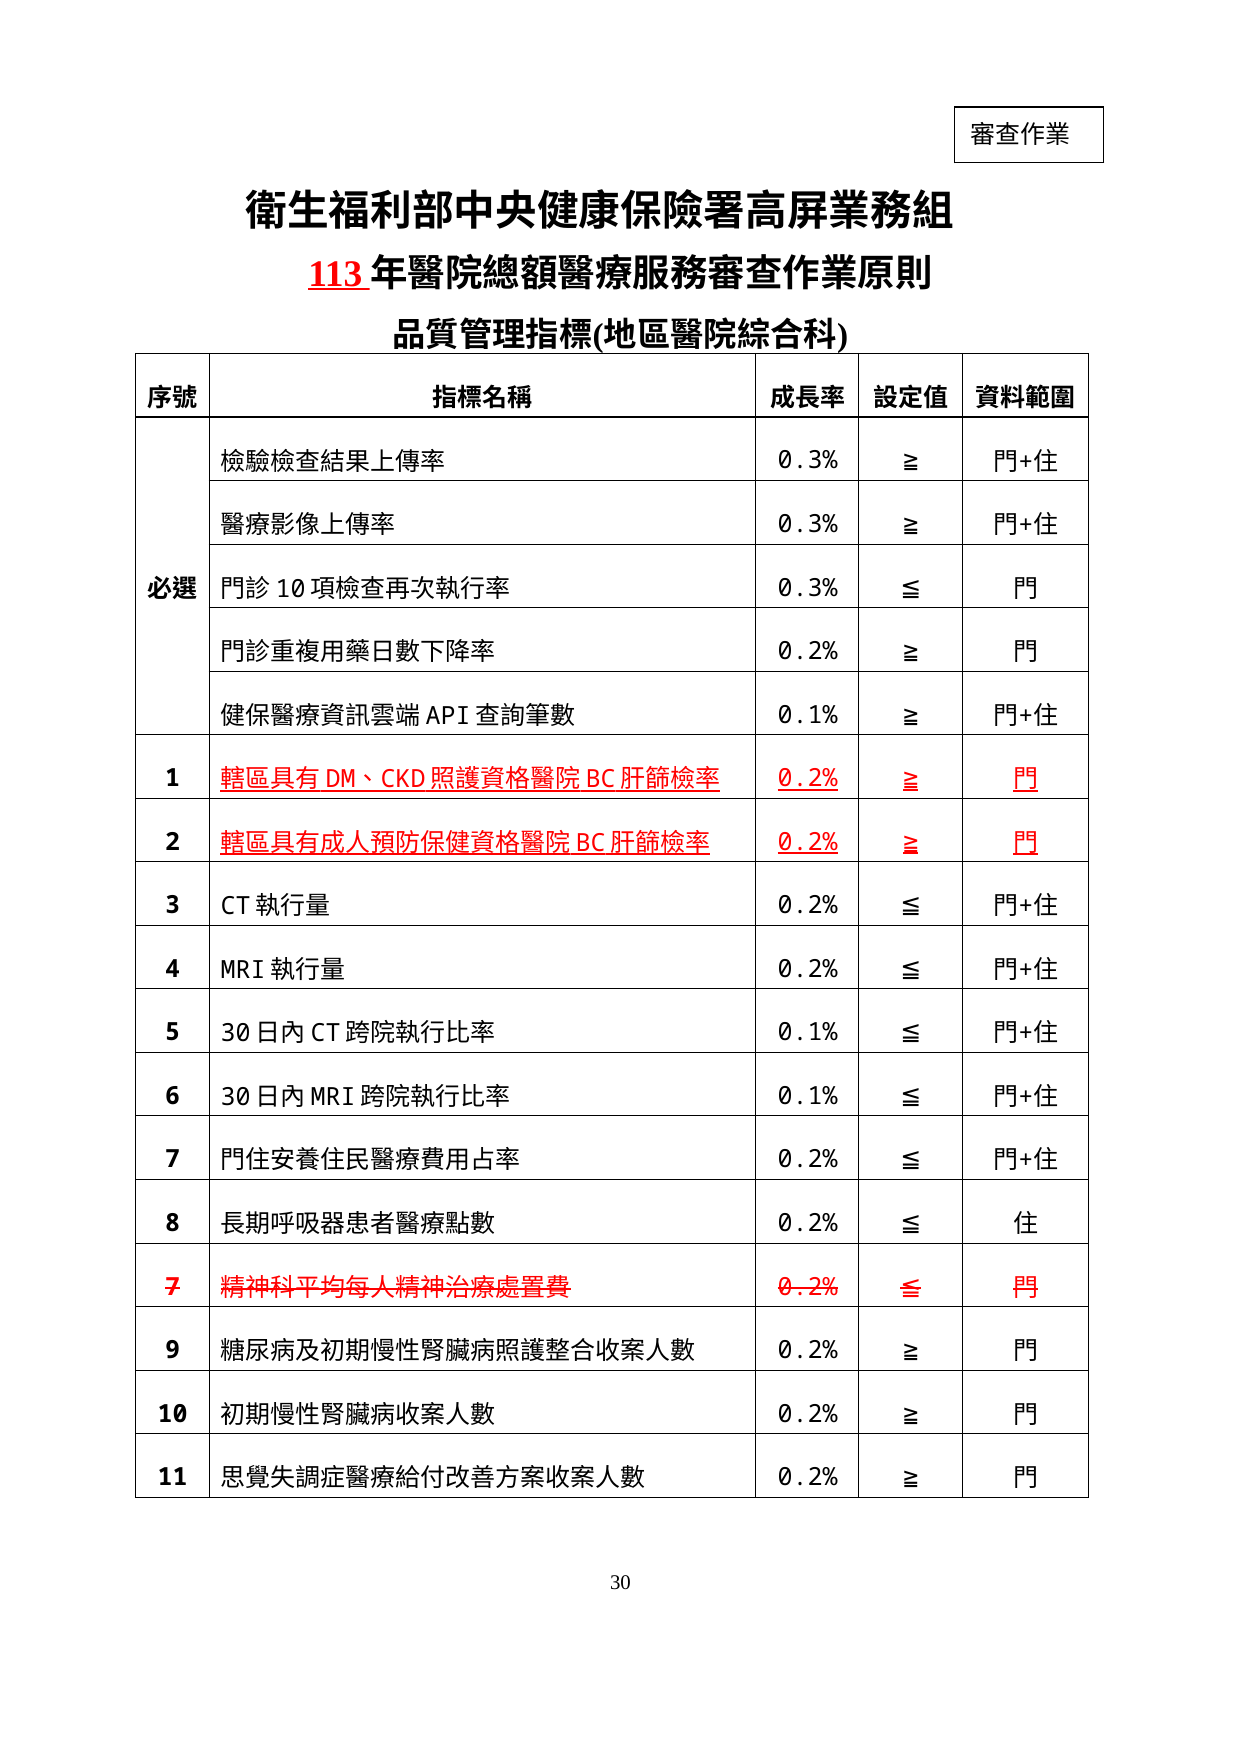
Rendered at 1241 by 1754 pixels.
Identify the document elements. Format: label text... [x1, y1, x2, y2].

table_cell ≧ [859, 1371, 962, 1433]
table_cell ≧ [859, 481, 962, 543]
table_cell 0.2% [756, 799, 858, 861]
table_header 指標名稱 [210, 354, 755, 416]
table_cell 門+住 [963, 926, 1088, 988]
table_header 設定值 [859, 354, 962, 416]
text 品質管理指標(地區醫院綜合科) [136, 290, 1104, 353]
table_cell 長期呼吸器患者醫療點數 [210, 1180, 755, 1242]
table_cell 0.2% [756, 1307, 858, 1369]
table_cell 4 [136, 926, 209, 988]
table_cell 11 [136, 1434, 209, 1497]
text 衛生福利部中央健康保險署高屏業務組 [136, 165, 1021, 228]
table_cell 門 [963, 1307, 1088, 1369]
table_cell 0.2% [756, 862, 858, 925]
table_cell ≧ [859, 608, 962, 671]
table_header 成長率 [756, 354, 858, 416]
table_cell 9 [136, 1307, 209, 1369]
table_cell 轄區具有DM、CKD照護資格醫院BC肝篩檢率 [210, 735, 755, 798]
table_cell 0.2% [756, 735, 858, 798]
table_cell ≦ [859, 545, 962, 607]
table_cell ≧ [859, 418, 962, 480]
table_cell 門 [963, 545, 1088, 607]
table_cell 門+住 [963, 418, 1088, 480]
table_cell 5 [136, 989, 209, 1052]
table_cell 7 [136, 1244, 209, 1306]
table_cell ≦ [859, 926, 962, 988]
table_cell ≧ [859, 1434, 962, 1497]
table_cell 門+住 [963, 1116, 1088, 1179]
table_cell 30日內MRI跨院執行比率 [210, 1053, 755, 1115]
table_cell ≧ [859, 1307, 962, 1369]
text 審查作業原則附件三 [970, 115, 1088, 155]
table_cell 0.1% [756, 672, 858, 734]
table_cell 必選 [136, 418, 209, 734]
table_cell 門 [963, 1244, 1088, 1306]
table_cell 門 [963, 735, 1088, 798]
text 衛生福利部中央健康保險署高屏業務組 [753, 214, 778, 228]
table_cell 門+住 [963, 989, 1088, 1052]
table_cell 轄區具有成人預防保健資格醫院BC肝篩檢率 [210, 799, 755, 861]
table_cell 檢驗檢查結果上傳率 [210, 418, 755, 480]
table_cell ≧ [859, 799, 962, 861]
table_cell ≧ [859, 672, 962, 734]
table_cell ≧ [859, 735, 962, 798]
table_cell 門 [963, 1371, 1088, 1433]
table_cell 0.1% [756, 989, 858, 1052]
table_cell 1 [136, 735, 209, 798]
table_cell 0.3% [756, 545, 858, 607]
table_header 序號 [136, 354, 209, 416]
table_cell 門+住 [963, 672, 1088, 734]
table_cell 8 [136, 1180, 209, 1242]
table_cell 0.2% [756, 1244, 858, 1306]
table_cell 2 [136, 799, 209, 861]
table_cell 門 [963, 608, 1088, 671]
table_cell 0.3% [756, 418, 858, 480]
table_cell 門+住 [963, 1053, 1088, 1115]
table_cell ≦ [859, 989, 962, 1052]
table_cell ≦ [859, 1244, 962, 1306]
table_cell 0.2% [756, 608, 858, 671]
table_cell 門+住 [963, 481, 1088, 543]
table_cell ≦ [859, 1180, 962, 1242]
table_cell 門 [963, 799, 1088, 861]
table_cell 7 [136, 1116, 209, 1179]
table_cell MRI執行量 [210, 926, 755, 988]
table_cell 0.2% [756, 1180, 858, 1242]
table_cell 30日內CT跨院執行比率 [210, 989, 755, 1052]
table_cell 健保醫療資訊雲端API查詢筆數 [210, 672, 755, 734]
table_cell 門診重複用藥日數下降率 [210, 608, 755, 671]
table_header 資料範圍 [963, 354, 1088, 416]
table_cell 0.2% [756, 1434, 858, 1497]
table_cell 門 [963, 1434, 1088, 1497]
table_cell 思覺失調症醫療給付改善方案收案人數 [210, 1434, 755, 1497]
table_cell 住 [963, 1180, 1088, 1242]
table_cell 0.3% [756, 481, 858, 543]
table_cell 門診10項檢查再次執行率 [210, 545, 755, 607]
table_cell 醫療影像上傳率 [210, 481, 755, 543]
table_cell 糖尿病及初期慢性腎臟病照護整合收案人數 [210, 1307, 755, 1369]
table_cell 0.2% [756, 1371, 858, 1433]
table_cell 門住安養住民醫療費用占率 [210, 1116, 755, 1179]
text 衛生福利部中央健康保險署高屏業務組 [583, 197, 599, 228]
table_cell CT執行量 [210, 862, 755, 925]
table_cell 6 [136, 1053, 209, 1115]
table_cell 0.2% [756, 926, 858, 988]
table_cell 0.2% [756, 1116, 858, 1179]
table_cell 初期慢性腎臟病收案人數 [210, 1371, 755, 1433]
table_cell 門+住 [963, 862, 1088, 925]
table_cell ≦ [859, 1116, 962, 1179]
table_cell ≦ [859, 1053, 962, 1115]
table_cell 3 [136, 862, 209, 925]
table_cell 0.1% [756, 1053, 858, 1115]
text 113年醫院總額醫療服務審查作業原則 [136, 228, 1104, 290]
text 衛生福利部中央健康保險署高屏業務組 [955, 108, 1103, 162]
table_cell ≦ [859, 862, 962, 925]
table_cell 10 [136, 1371, 209, 1433]
table_cell 精神科平均每人精神治療處置費 [210, 1244, 755, 1306]
